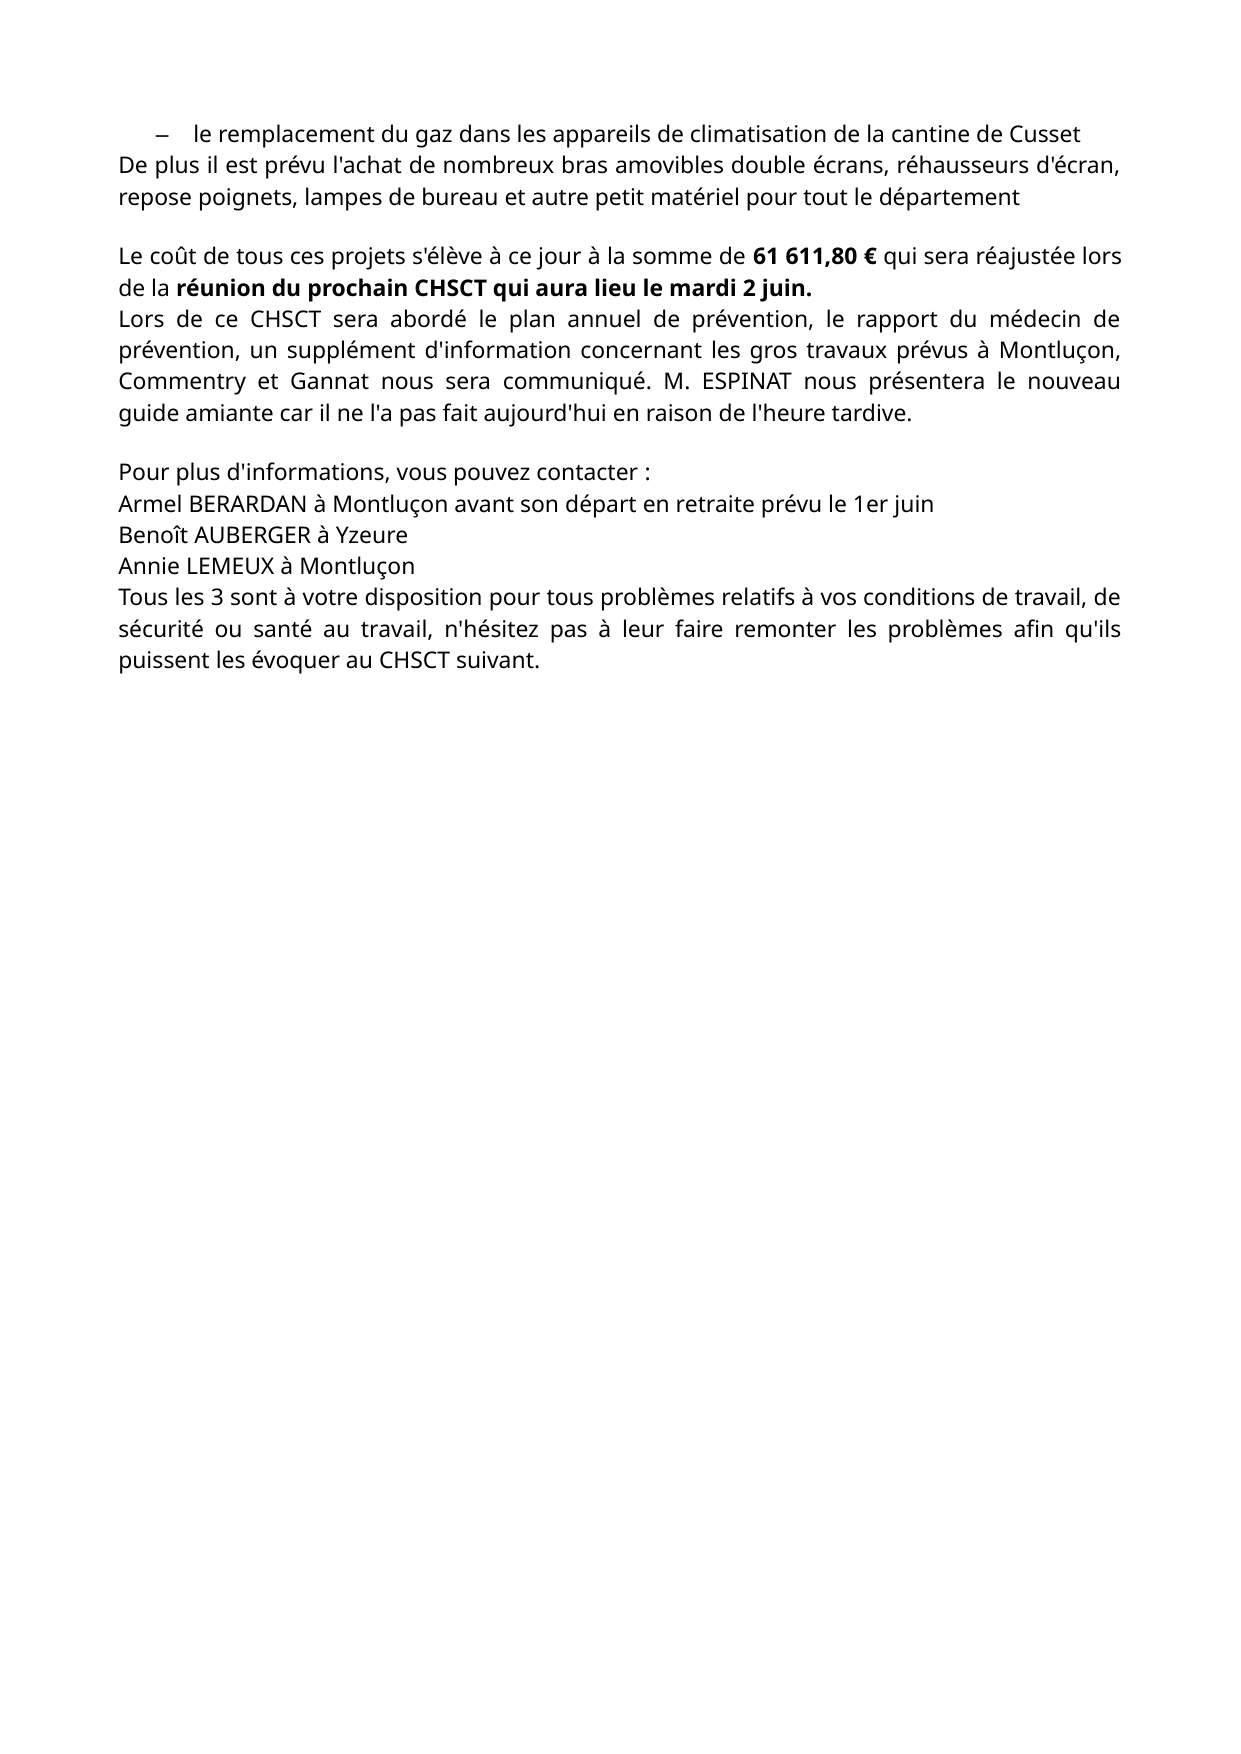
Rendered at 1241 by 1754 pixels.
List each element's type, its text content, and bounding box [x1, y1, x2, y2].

text Tous les 3 sont à votre disposition pour tous problèmes relatifs à vos conditions de travail, de sécurité ou santé au travail, n'hésitez pas à leur faire remonter les problèmes afin qu'ils puissent les évoquer au CHSCT suivant. [118, 581, 1122, 675]
text Pour plus d'informations, vous pouvez contacter : [118, 456, 1122, 487]
text Benoît AUBERGER à Yzeure [118, 519, 1122, 550]
text Armel BERARDAN à Montluçon avant son départ en retraite prévu le 1er juin [118, 487, 1122, 519]
text De plus il est prévu l'achat de nombreux bras amovibles double écrans, réhausseurs d'écran, repose poignets, lampes de bureau et autre petit matériel pour tout le département [118, 149, 1122, 212]
text Lors de ce CHSCT sera abordé le plan annuel de prévention, le rapport du médecin de prévention, un supplément d'information concernant les gros travaux prévus à Montluçon, Commentry et Gannat nous sera communiqué. M. ESPINAT nous présentera le nouveau guide amiante car il ne l'a pas fait aujourd'hui en raison de l'heure tardive. [118, 303, 1122, 428]
list le remplacement du gaz dans les appareils de climatisation de la cantine de Cusset [156, 118, 1122, 149]
text Annie LEMEUX à Montluçon [118, 550, 1122, 581]
text Le coût de tous ces projets s'élève à ce jour à la somme de 61 611,80 € qui sera réajustée lors de la réunion du prochain CHSCT qui aura lieu le mardi 2 juin. [118, 240, 1122, 303]
